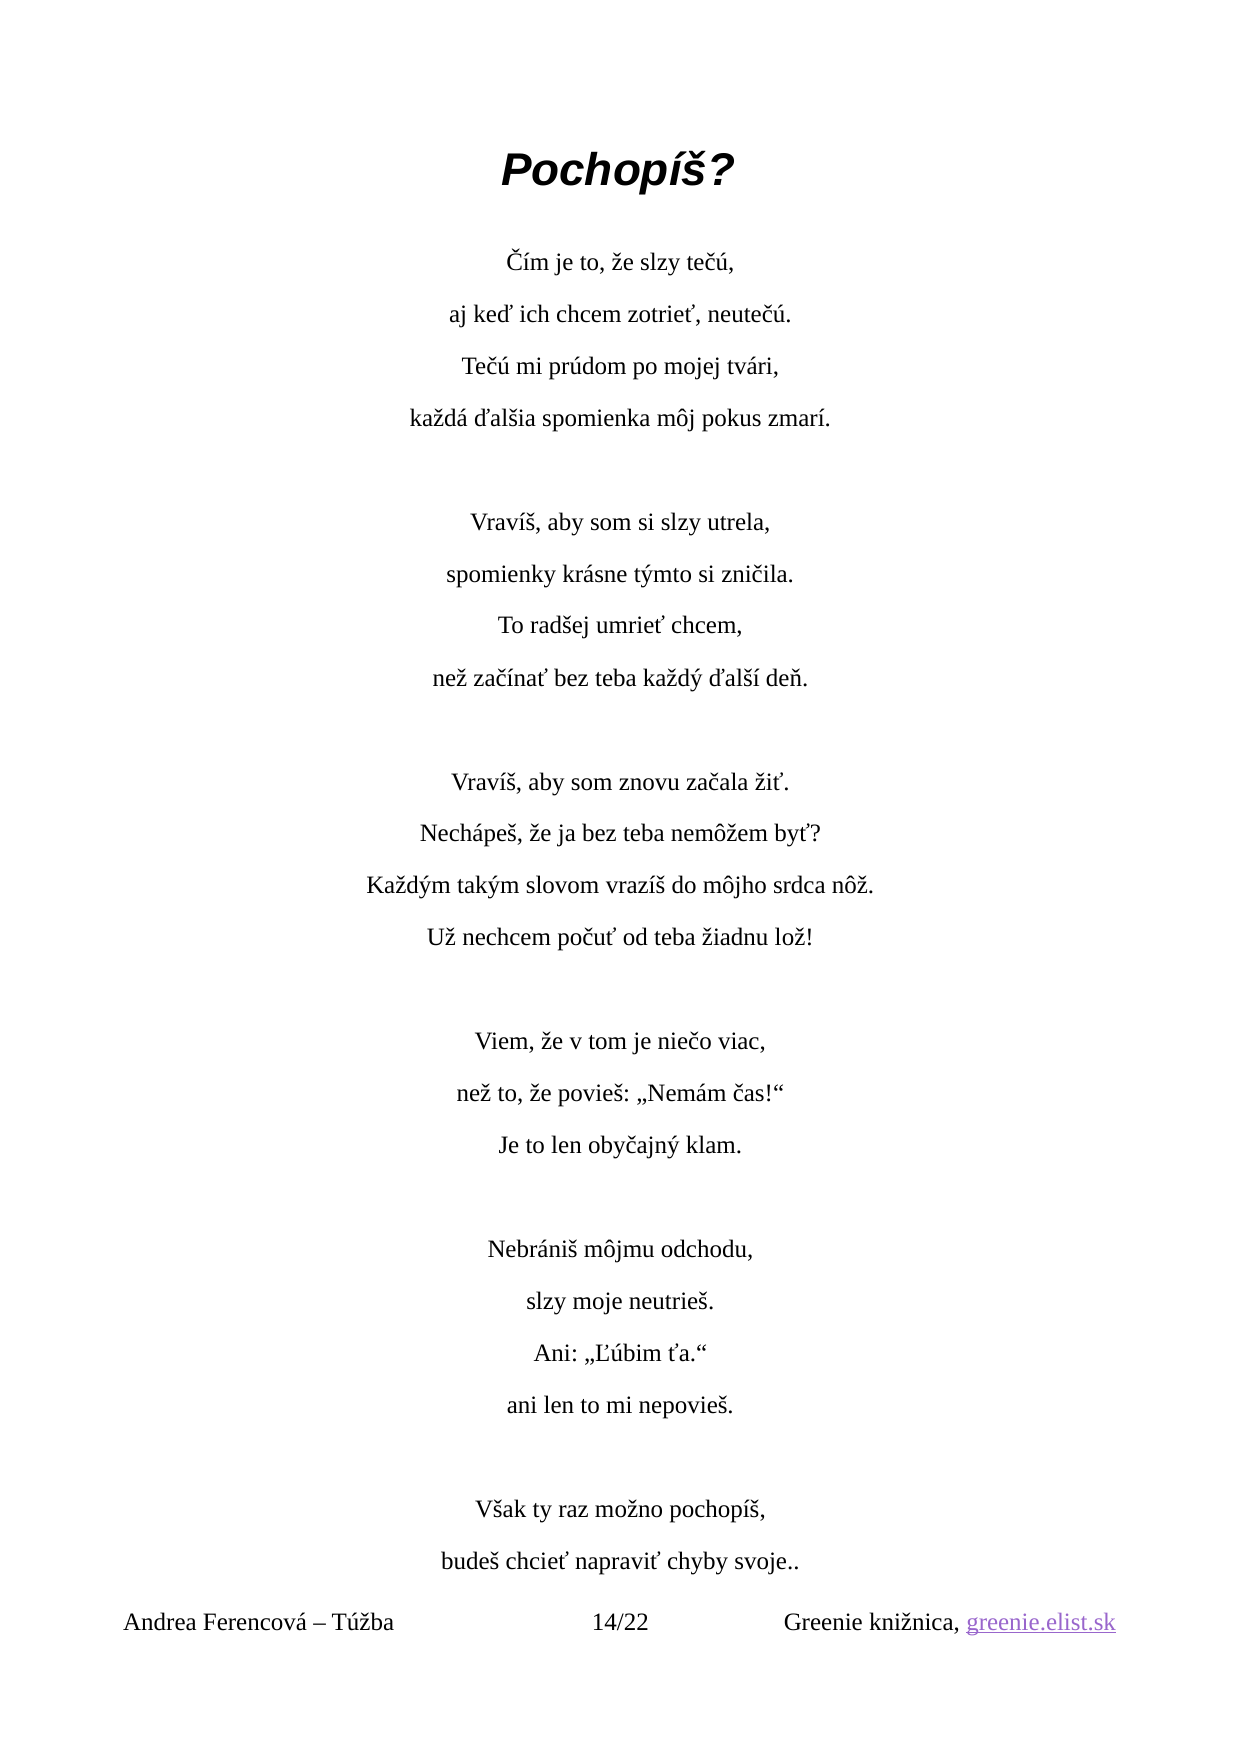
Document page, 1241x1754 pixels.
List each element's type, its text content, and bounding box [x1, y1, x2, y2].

text Nebrániš môjmu odchodu, [118, 1234, 1122, 1263]
text spomienky krásne týmto si zničila. [118, 559, 1122, 587]
text Tečú mi prúdom po mojej tvári, [118, 351, 1122, 379]
text každá ďalšia spomienka môj pokus zmarí. [118, 403, 1122, 431]
text To radšej umrieť chcem, [118, 611, 1122, 639]
text ani len to mi nepovieš. [118, 1390, 1122, 1419]
text Vravíš, aby som znovu začala žiť. [118, 767, 1122, 795]
text Viem, že v tom je niečo viac, [118, 1026, 1122, 1055]
text Nechápeš, že ja bez teba nemôžem byť? [118, 818, 1122, 847]
text aj keď ich chcem zotrieť, neutečú. [118, 299, 1122, 327]
text Už nechcem počuť od teba žiadnu lož! [118, 922, 1122, 951]
text Je to len obyčajný klam. [118, 1130, 1122, 1159]
text než to, že povieš: „Nemám čas!“ [118, 1078, 1122, 1107]
text Ani: „Ľúbim ťa.“ [118, 1338, 1122, 1367]
text slzy moje neutrieš. [118, 1286, 1122, 1315]
text Každým takým slovom vrazíš do môjho srdca nôž. [118, 871, 1122, 899]
subtitle Pochopíš? [118, 143, 1122, 196]
text Čím je to, že slzy tečú, [118, 247, 1122, 276]
text Vravíš, aby som si slzy utrela, [118, 507, 1122, 535]
text budeš chcieť napraviť chyby svoje.. [118, 1546, 1122, 1575]
text než začínať bez teba každý ďalší deň. [118, 663, 1122, 691]
text Však ty raz možno pochopíš, [118, 1494, 1122, 1523]
